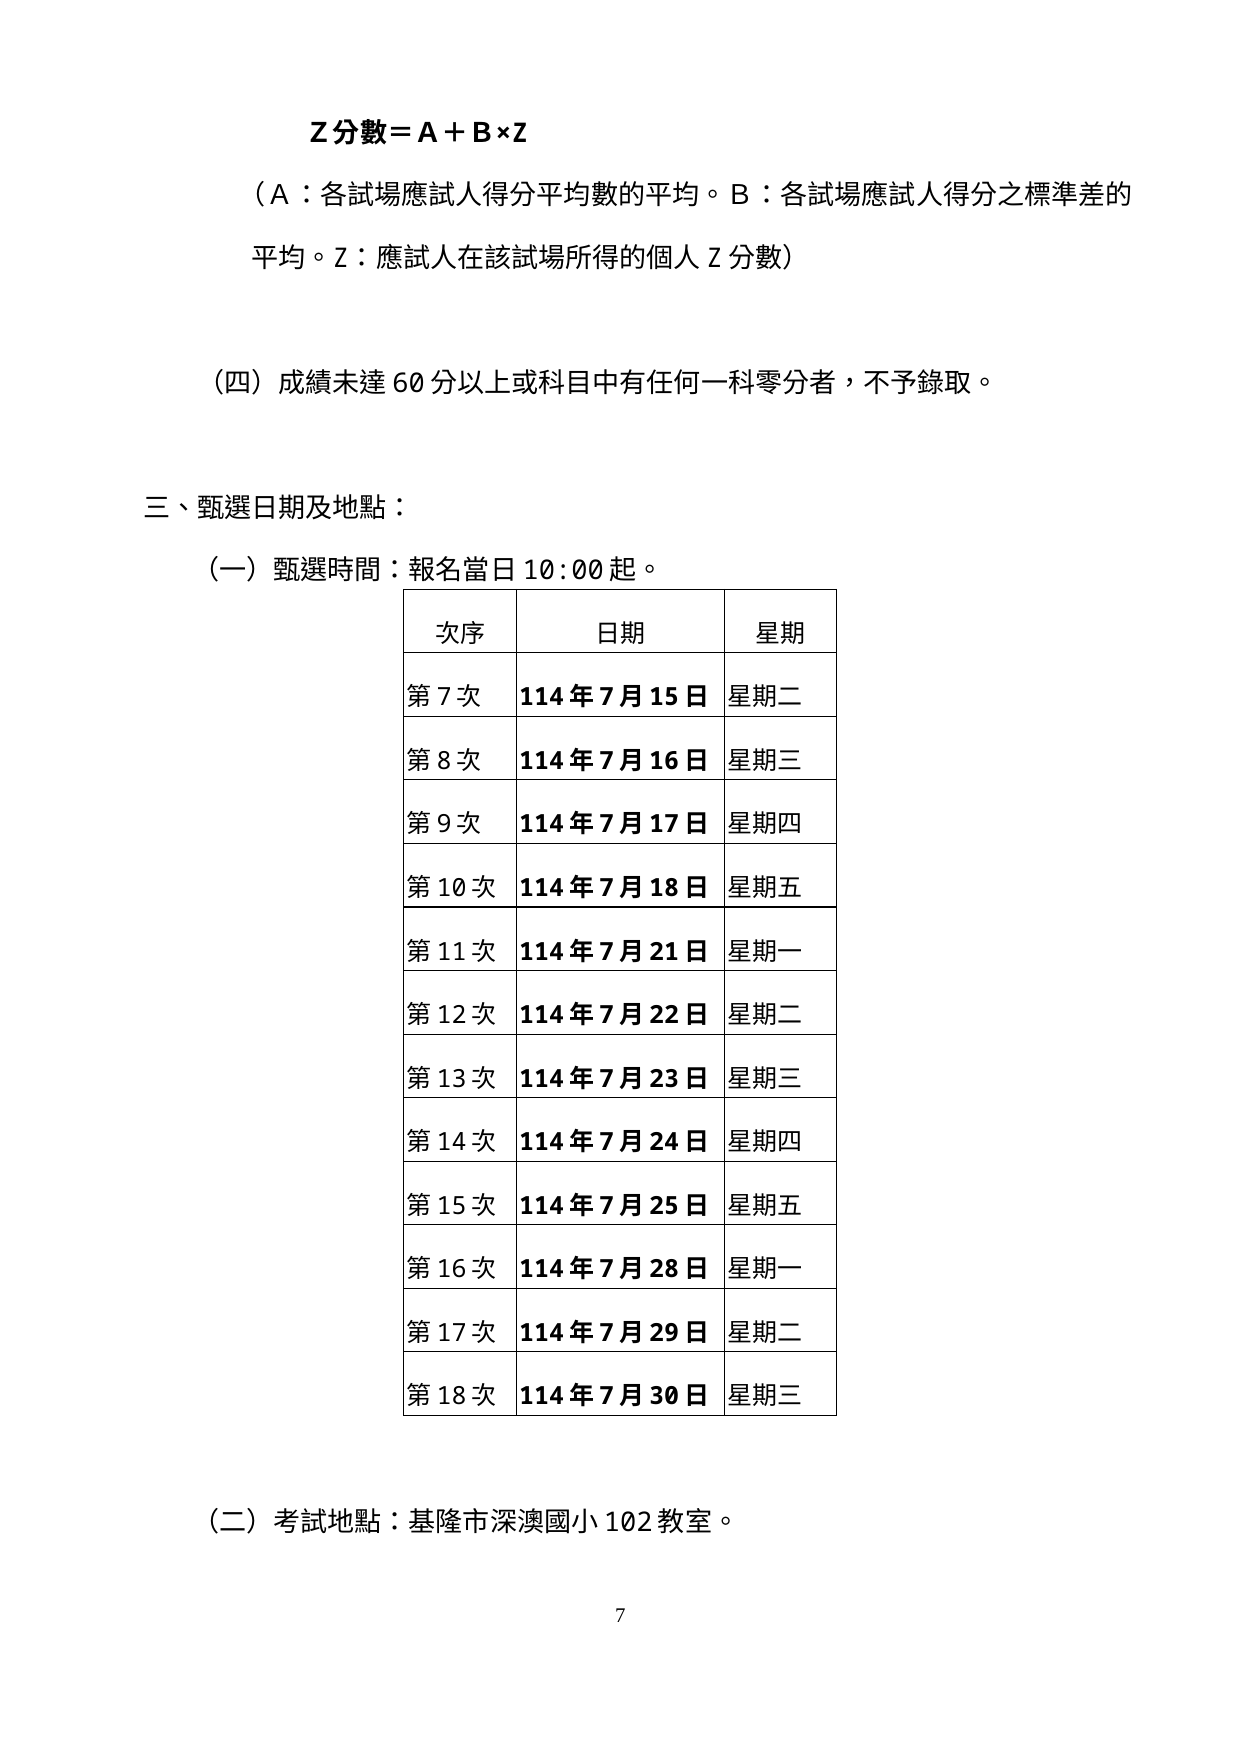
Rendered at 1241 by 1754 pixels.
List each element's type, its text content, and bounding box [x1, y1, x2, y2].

table_cell 第15次 [404, 1162, 516, 1224]
table_cell 第8次 [404, 717, 516, 779]
table_cell 星期二 [725, 971, 836, 1033]
table_cell 第17次 [404, 1289, 516, 1351]
table_cell 114年7月15日 [517, 653, 724, 716]
table_cell 114年7月30日 [517, 1352, 724, 1415]
table_cell 第10次 [404, 844, 516, 906]
table_cell 星期四 [725, 780, 836, 843]
table_cell 第11次 [404, 908, 516, 970]
table_cell 114年7月22日 [517, 971, 724, 1033]
text （Ａ：各試場應試人得分平均數的平均。Ｂ：各試場應試人得分之標準差的平均。Z：應試人在該試場所得的個人Z分數） [239, 151, 1152, 276]
table_cell 114年7月24日 [517, 1098, 724, 1161]
table_cell 星期二 [725, 653, 836, 716]
table_cell 星期三 [725, 1035, 836, 1097]
text Ｚ分數＝Ａ＋Ｂ×Z [89, 89, 1152, 151]
table_cell 星期五 [725, 1162, 836, 1224]
table_cell 星期四 [725, 1098, 836, 1161]
table_cell 114年7月17日 [517, 780, 724, 843]
table_cell 114年7月29日 [517, 1289, 724, 1351]
table_cell 星期一 [725, 908, 836, 970]
table_cell 第14次 [404, 1098, 516, 1161]
text 三、甄選日期及地點： [89, 464, 1152, 526]
table_cell 第7次 [404, 653, 516, 716]
table_cell 星期三 [725, 1352, 836, 1415]
table_cell 114年7月16日 [517, 717, 724, 779]
table_cell 114年7月21日 [517, 908, 724, 970]
table_cell 114年7月25日 [517, 1162, 724, 1224]
text （四）成績未達60分以上或科目中有任何一科零分者，不予錄取。 [89, 339, 1152, 401]
table_cell 星期五 [725, 844, 836, 906]
table_cell 114年7月18日 [517, 844, 724, 906]
table_header 日期 [517, 590, 724, 652]
table_header 星期 [725, 590, 836, 652]
table_cell 星期二 [725, 1289, 836, 1351]
table_cell 第12次 [404, 971, 516, 1033]
text （一）甄選時間：報名當日10:00起。 [89, 526, 1152, 589]
table_cell 114年7月23日 [517, 1035, 724, 1097]
table_cell 第18次 [404, 1352, 516, 1415]
table_cell 星期一 [725, 1225, 836, 1288]
table_header 次序 [404, 590, 516, 652]
table_cell 第9次 [404, 780, 516, 843]
text （二）考試地點：基隆市深澳國小102教室。 [89, 1478, 1152, 1541]
table_cell 第13次 [404, 1035, 516, 1097]
table_cell 第16次 [404, 1225, 516, 1288]
table_cell 星期三 [725, 717, 836, 779]
table_cell 114年7月28日 [517, 1225, 724, 1288]
